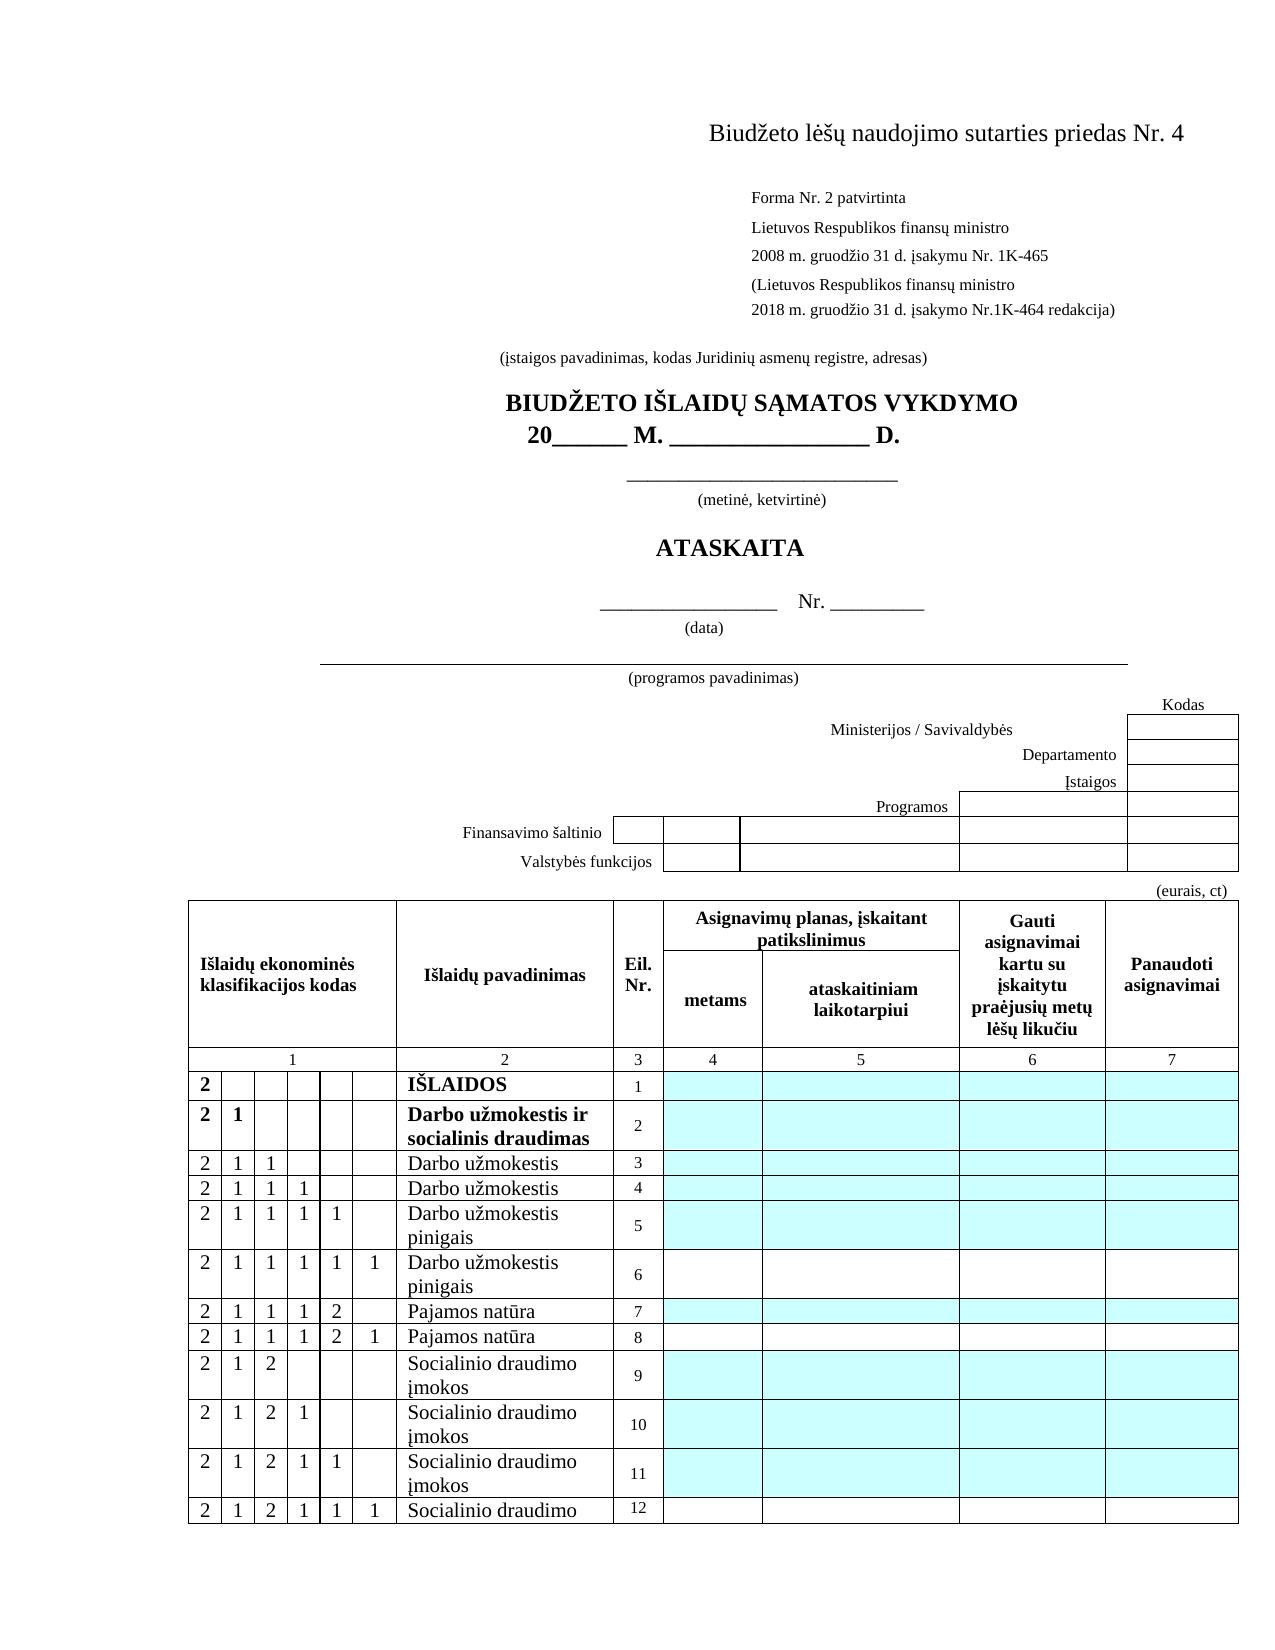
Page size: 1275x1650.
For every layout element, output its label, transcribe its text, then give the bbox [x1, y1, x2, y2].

table_cell Įstaigos [959, 764, 1127, 791]
table_cell 2 [321, 1324, 352, 1350]
table_cell [287, 871, 320, 900]
table_cell [189, 533, 221, 562]
table_cell [960, 1449, 1105, 1497]
table_cell [1106, 1250, 1238, 1298]
table_cell [353, 871, 396, 900]
table_cell [255, 1101, 287, 1149]
table_cell 3 [614, 1048, 663, 1071]
table_cell BIUDŽETO IŠLAIDŲ SĄMATOS VYKDYMO [396, 387, 1128, 417]
table_cell [221, 387, 254, 417]
table_cell 1 [288, 1324, 319, 1350]
table_cell [353, 294, 396, 319]
table_cell [664, 1101, 762, 1149]
table_cell Socialinio draudimo įmokos [397, 1400, 613, 1448]
table_cell _________________ Nr. _________ [396, 587, 1128, 613]
table_cell [189, 871, 221, 900]
table_cell [254, 714, 287, 739]
table_cell 1 [255, 1324, 287, 1350]
table_cell [1106, 1072, 1238, 1100]
table_cell (data) [396, 614, 1128, 637]
table_cell 2 [189, 1151, 221, 1175]
table_cell 2 [255, 1449, 287, 1497]
table_cell 1 [255, 1176, 287, 1200]
table_cell [320, 614, 353, 637]
table_cell 5 [763, 1048, 959, 1071]
table_cell 1 [255, 1151, 287, 1175]
table_cell 2 [189, 1299, 221, 1323]
table_cell 1 [255, 1250, 287, 1298]
table_cell 12 [614, 1498, 663, 1522]
table_cell [353, 714, 396, 739]
table_cell IŠLAIDOS [397, 1072, 613, 1100]
table_cell [353, 451, 396, 484]
table_cell [664, 1299, 762, 1323]
table_cell [396, 791, 613, 816]
table_cell [320, 871, 353, 900]
table_cell Eil. Nr. [614, 901, 663, 1047]
table_cell [254, 739, 287, 764]
table_cell [1128, 614, 1238, 637]
table_cell 2 [397, 1048, 613, 1071]
table_cell Finansavimo šaltinio [396, 816, 613, 842]
table_header [613, 176, 663, 207]
table_cell [613, 237, 663, 265]
table_cell [1106, 1151, 1238, 1175]
table_cell [664, 1250, 762, 1298]
table_cell 8 [614, 1324, 663, 1350]
table_cell [189, 265, 221, 294]
table_cell [960, 817, 1127, 842]
table_cell [221, 451, 254, 484]
table_cell [664, 1176, 762, 1200]
table_cell [353, 843, 396, 871]
table_cell [254, 237, 287, 265]
table_cell [353, 1351, 396, 1399]
table_cell [320, 207, 353, 237]
table_cell [189, 387, 221, 417]
table_cell 2 [189, 1176, 221, 1200]
table_cell [396, 207, 613, 237]
table_cell [189, 816, 221, 842]
table_cell [1128, 715, 1238, 739]
table_cell [664, 817, 739, 842]
table_cell [189, 764, 221, 791]
table_cell Išlaidų ekonominės klasifikacijos kodas [189, 901, 396, 1047]
table_cell 2008 m. gruodžio 31 d. įsakymu Nr. 1K-465 [740, 237, 1238, 265]
table_cell [1128, 509, 1238, 533]
table_cell Panaudoti asignavimai [1106, 901, 1238, 1047]
table_cell 2 [189, 1324, 221, 1350]
table_cell [664, 1498, 762, 1522]
table_cell [254, 294, 287, 319]
table_cell [1002, 509, 1128, 533]
table_cell [1106, 1351, 1238, 1399]
table_cell [288, 1351, 319, 1399]
table_cell 1 [321, 1201, 352, 1249]
table_cell [189, 319, 221, 348]
table_cell [763, 1101, 959, 1149]
table_cell 1 [222, 1176, 254, 1200]
table_cell 2 [189, 1449, 221, 1497]
table_cell [353, 509, 396, 533]
table_cell [254, 843, 287, 871]
table_cell [740, 689, 1002, 714]
table_cell [396, 562, 613, 587]
table_cell 1 [288, 1299, 319, 1323]
table_cell [1002, 689, 1128, 714]
table_cell [763, 1072, 959, 1100]
table_cell [287, 614, 320, 637]
table_cell [321, 1072, 352, 1100]
table_cell [353, 484, 396, 509]
table_cell 6 [960, 1048, 1105, 1071]
table_cell [288, 1101, 319, 1149]
table_cell Pajamos natūra [397, 1299, 613, 1323]
table_cell [353, 791, 396, 816]
table_cell [221, 265, 254, 294]
table_cell [320, 739, 353, 764]
table_cell [221, 791, 254, 816]
table_cell [320, 714, 353, 739]
table_cell [221, 638, 254, 664]
table_cell [321, 1176, 352, 1200]
table_cell [221, 739, 254, 764]
table_cell [287, 319, 320, 348]
table_header [221, 176, 254, 207]
table_cell [189, 791, 221, 816]
table_cell [1106, 1400, 1238, 1448]
table_cell 2 [189, 1250, 221, 1298]
table_cell 2 [255, 1400, 287, 1448]
table_cell [189, 509, 221, 533]
table_cell 1 [222, 1498, 254, 1522]
table_cell [287, 714, 320, 739]
table_cell [353, 1449, 396, 1497]
table_cell [1128, 484, 1238, 509]
table_cell 9 [614, 1351, 663, 1399]
table_cell [353, 1201, 396, 1249]
table_cell [613, 714, 663, 739]
table_cell [663, 237, 740, 265]
table_cell 1 [288, 1176, 319, 1200]
table_header [287, 176, 320, 207]
table_cell [221, 871, 254, 900]
table_cell 1 [288, 1250, 319, 1298]
table_cell [320, 319, 353, 348]
table_cell 2 [189, 1101, 221, 1149]
table_cell Išlaidų pavadinimas [397, 901, 613, 1047]
table_header Forma Nr. 2 patvirtinta [740, 176, 1128, 207]
table_cell 1 [222, 1101, 254, 1149]
table_cell [287, 562, 320, 587]
table_cell 2 [189, 1400, 221, 1448]
table_cell [320, 689, 353, 714]
table_cell [321, 1351, 352, 1399]
table_cell [287, 816, 320, 842]
table_cell 1 [255, 1201, 287, 1249]
table_cell [741, 844, 959, 871]
table_cell [353, 587, 396, 613]
table_cell [613, 207, 663, 237]
table_cell [353, 387, 396, 417]
table_cell [1128, 792, 1238, 816]
table_cell [254, 791, 287, 816]
text Biudžeto lėšų naudojimo sutarties priedas Nr. 4 [177, 118, 1216, 147]
table_cell [221, 509, 254, 533]
table_cell 1 [222, 1151, 254, 1175]
table_cell [1128, 319, 1238, 348]
table_cell [320, 587, 353, 613]
table_cell [321, 1101, 352, 1149]
table_cell [1002, 319, 1128, 348]
table_cell 1 [288, 1400, 319, 1448]
table_cell [221, 714, 254, 739]
table_cell [960, 792, 1127, 816]
table_cell [189, 843, 221, 871]
table_cell [287, 689, 320, 714]
table_cell 1 [222, 1324, 254, 1350]
table_cell [254, 689, 287, 714]
table_cell 1 [288, 1201, 319, 1249]
table_cell [353, 562, 396, 587]
table_cell [221, 207, 254, 237]
table_cell [663, 319, 740, 348]
table_cell [189, 294, 221, 319]
table_cell [613, 871, 663, 900]
table_cell [396, 871, 613, 900]
table_cell 1 [353, 1498, 396, 1522]
table_cell [763, 1324, 959, 1350]
table_cell 2 [189, 1498, 221, 1522]
table_cell Pajamos natūra [397, 1324, 613, 1350]
table_cell [663, 872, 740, 900]
table_cell [287, 484, 320, 509]
table_cell [353, 319, 396, 348]
table_cell [189, 739, 221, 764]
table_cell [763, 1498, 959, 1522]
table_cell [663, 294, 740, 319]
table_cell [396, 319, 613, 348]
table_cell 1 [353, 1324, 396, 1350]
table_cell [353, 1151, 396, 1175]
table_cell [254, 587, 287, 613]
table_cell [189, 207, 221, 237]
table_cell [1106, 1176, 1238, 1200]
table_cell [613, 509, 663, 533]
table_cell [189, 714, 221, 739]
table_cell 1 [321, 1250, 352, 1298]
table_cell (Lietuvos Respublikos finansų ministro [740, 265, 1238, 294]
table_cell 5 [614, 1201, 663, 1249]
table_cell [1128, 817, 1238, 842]
table_cell [254, 451, 287, 484]
table_cell 2 [321, 1299, 352, 1323]
table_cell [614, 817, 663, 842]
table_cell [960, 1176, 1105, 1200]
table_cell metams [664, 951, 762, 1047]
table_cell [663, 714, 740, 739]
table_cell 1 [189, 1048, 396, 1071]
table_cell [613, 739, 663, 764]
table_cell [740, 872, 959, 900]
table_cell [1128, 844, 1238, 871]
table_cell [353, 1400, 396, 1448]
table_cell 2 [189, 1201, 221, 1249]
table_cell [1106, 1101, 1238, 1149]
table_cell [960, 1250, 1105, 1298]
table_cell [1128, 451, 1238, 484]
table_cell [1128, 387, 1238, 417]
table_cell [222, 1072, 254, 1100]
table_cell [321, 1151, 352, 1175]
table_cell Darbo užmokestis pinigais [397, 1201, 613, 1249]
table_cell 4 [664, 1048, 762, 1071]
table_cell 2 [614, 1101, 663, 1149]
table_cell [320, 843, 353, 871]
table_cell 2 [189, 1351, 221, 1399]
table_cell (programos pavadinimas) [189, 664, 1238, 689]
table_cell [960, 1498, 1105, 1522]
table_header [663, 176, 740, 207]
table_cell [287, 791, 320, 816]
table_cell 1 [288, 1498, 319, 1522]
table_cell [288, 1151, 319, 1175]
table_cell 7 [1106, 1048, 1238, 1071]
table_cell [353, 1072, 396, 1100]
table_cell [353, 265, 396, 294]
table_cell [763, 1151, 959, 1175]
table_cell 11 [614, 1449, 663, 1497]
table_cell Darbo užmokestis ir socialinis draudimas [397, 1101, 613, 1149]
table_cell [189, 587, 221, 613]
table_cell [763, 1250, 959, 1298]
table_cell Departamento [959, 739, 1127, 764]
table_cell [320, 816, 353, 842]
table_cell (eurais, ct) [1128, 872, 1238, 900]
table_cell Socialinio draudimo [397, 1498, 613, 1522]
table_cell [1106, 1201, 1238, 1249]
table_cell [396, 294, 613, 319]
table_cell [189, 237, 221, 265]
table_cell 1 [614, 1072, 663, 1100]
table_cell [254, 764, 740, 791]
table_cell Socialinio draudimo įmokos [397, 1449, 613, 1497]
table_cell [664, 1324, 762, 1350]
table_cell [221, 614, 254, 637]
table_cell [960, 844, 1127, 871]
table_cell [1128, 562, 1238, 587]
table_cell [353, 739, 396, 764]
table_cell [221, 237, 254, 265]
table_cell ATASKAITA [221, 533, 1238, 562]
table_cell [189, 689, 221, 714]
table_cell [960, 1201, 1105, 1249]
table_cell [960, 1324, 1105, 1350]
table_cell [287, 451, 320, 484]
table_cell [396, 265, 613, 294]
table_cell [396, 689, 613, 714]
table_cell [740, 319, 1002, 348]
table_cell Asignavimų planas, įskaitant patikslinimus [664, 901, 959, 950]
table_cell [664, 1449, 762, 1497]
table_cell [287, 294, 320, 319]
table_cell [254, 319, 287, 348]
table_header [396, 176, 613, 207]
table_cell [663, 689, 740, 714]
table_cell [189, 614, 221, 637]
table_cell [254, 484, 287, 509]
table_cell [1106, 1498, 1238, 1522]
table_cell [320, 509, 353, 533]
table_cell [320, 451, 353, 484]
table_cell [1128, 638, 1238, 664]
table_cell Gauti asignavimai kartu su įskaitytu praėjusių metų lėšų likučiu [960, 901, 1105, 1047]
table_cell [1128, 740, 1238, 764]
table_cell [663, 791, 740, 816]
table_cell [664, 1400, 762, 1448]
table_cell 1 [255, 1299, 287, 1323]
table_cell [396, 739, 613, 764]
table_cell [254, 816, 287, 842]
table_cell [1002, 562, 1128, 587]
table_cell [613, 319, 663, 348]
table_cell Darbo užmokestis [397, 1151, 613, 1175]
table_cell 1 [288, 1449, 319, 1497]
table_cell [663, 265, 740, 294]
table_cell Darbo užmokestis [397, 1176, 613, 1200]
table_cell 1 [222, 1351, 254, 1399]
table_cell [960, 1400, 1105, 1448]
table_cell [763, 1201, 959, 1249]
table_cell [287, 638, 320, 664]
table_cell [1106, 1324, 1238, 1350]
table_cell [287, 587, 320, 613]
table_cell Lietuvos Respublikos finansų ministro [740, 207, 1238, 237]
table_cell [740, 562, 1002, 587]
table_cell Darbo užmokestis pinigais [397, 1250, 613, 1298]
table_cell 1 [222, 1201, 254, 1249]
table_cell (metinė, ketvirtinė) [396, 484, 1128, 509]
table_cell [664, 1072, 762, 1100]
table_cell [353, 816, 396, 842]
table_cell [960, 1101, 1105, 1149]
table_cell [613, 689, 663, 714]
table_cell 6 [614, 1250, 663, 1298]
table_cell 1 [353, 1250, 396, 1298]
table_cell [189, 562, 221, 587]
table_cell [221, 562, 254, 587]
table_cell 7 [614, 1299, 663, 1323]
table_header [254, 176, 287, 207]
table_cell [189, 451, 221, 484]
table_cell [353, 237, 396, 265]
table_cell [763, 1299, 959, 1323]
table_cell [960, 1072, 1105, 1100]
table_cell [320, 791, 353, 816]
table_cell [288, 1072, 319, 1100]
table_cell [353, 1101, 396, 1149]
table_cell [254, 509, 287, 533]
table_cell [763, 1449, 959, 1497]
table_cell 1 [222, 1250, 254, 1298]
table_cell [663, 562, 740, 587]
table_cell [663, 207, 740, 237]
table_cell [287, 739, 320, 764]
table_cell [287, 207, 320, 237]
table_cell [763, 1400, 959, 1448]
table_cell 1 [222, 1299, 254, 1323]
table_cell [740, 739, 959, 764]
table_cell (įstaigos pavadinimas, kodas Juridinių asmenų registre, adresas) [189, 348, 1238, 387]
table_cell [221, 484, 254, 509]
table_cell [287, 265, 320, 294]
table_cell [959, 872, 1128, 900]
table_cell [287, 843, 320, 871]
table_cell 2 [255, 1351, 287, 1399]
table_cell [320, 265, 353, 294]
table_cell 2 [189, 1072, 221, 1100]
table_header [1128, 176, 1238, 207]
table_cell [960, 1151, 1105, 1175]
table_cell [287, 237, 320, 265]
table_cell [353, 689, 396, 714]
table_cell [763, 1351, 959, 1399]
table_cell [396, 714, 613, 739]
table_cell [740, 509, 1002, 533]
table_cell [664, 1151, 762, 1175]
table_cell 20______ M. ________________ D. [189, 417, 1238, 451]
table_cell [613, 294, 663, 319]
table_cell [740, 764, 959, 791]
table_cell [189, 638, 221, 664]
table_cell ataskaitiniam laikotarpiui [763, 951, 959, 1047]
table_cell [221, 319, 254, 348]
table_cell [960, 1299, 1105, 1323]
table_cell [1106, 1449, 1238, 1497]
table_cell [287, 509, 320, 533]
table_cell [353, 1176, 396, 1200]
table_header [320, 176, 353, 207]
table_cell [320, 237, 353, 265]
table_cell [221, 689, 254, 714]
table_cell 1 [321, 1449, 352, 1497]
table_cell Ministerijos / Savivaldybės [740, 714, 1127, 739]
table_cell 2 [255, 1498, 287, 1522]
table_cell [254, 387, 287, 417]
table_cell 10 [614, 1400, 663, 1448]
table_cell [321, 1400, 352, 1448]
table_cell [254, 871, 287, 900]
table_cell 1 [222, 1449, 254, 1497]
table_cell [1106, 1299, 1238, 1323]
table_cell [396, 509, 613, 533]
table_cell 2018 m. gruodžio 31 d. įsakymo Nr.1K-464 redakcija) [740, 294, 1238, 319]
table_cell [189, 484, 221, 509]
table_cell [320, 562, 353, 587]
table_cell __________________________ [396, 451, 1128, 484]
table_cell Socialinio draudimo įmokos [397, 1351, 613, 1399]
table_cell Valstybės funkcijos [396, 843, 663, 871]
table_cell [320, 484, 353, 509]
table_cell Kodas [1128, 689, 1238, 714]
table_cell [664, 1351, 762, 1399]
table_cell [663, 739, 740, 764]
table_cell [664, 1201, 762, 1249]
table_cell [254, 265, 287, 294]
table_cell [613, 791, 663, 816]
table_cell 1 [321, 1498, 352, 1522]
table_cell 3 [614, 1151, 663, 1175]
table_cell [254, 638, 287, 664]
table_cell [254, 614, 287, 637]
table_cell [353, 614, 396, 637]
table_cell [664, 844, 739, 871]
table_cell [1128, 587, 1238, 613]
table_cell [287, 387, 320, 417]
table_cell [254, 562, 287, 587]
table_cell [221, 764, 254, 791]
table_cell [254, 207, 287, 237]
table_cell [613, 265, 663, 294]
table_cell [320, 294, 353, 319]
table_cell [221, 294, 254, 319]
table_cell [320, 638, 1128, 664]
table_cell 1 [222, 1400, 254, 1448]
table_cell [221, 587, 254, 613]
table_header [353, 176, 396, 207]
table_cell [763, 1176, 959, 1200]
table_cell [353, 207, 396, 237]
table_cell [960, 1351, 1105, 1399]
table_cell [353, 1299, 396, 1323]
table_cell [221, 843, 254, 871]
table_cell [1128, 765, 1238, 791]
table_header [189, 176, 221, 207]
table_cell 4 [614, 1176, 663, 1200]
table_cell [741, 817, 959, 842]
table_cell [320, 387, 353, 417]
table_cell [255, 1072, 287, 1100]
table_cell [663, 509, 740, 533]
table_cell Programos [740, 791, 959, 816]
table_cell [396, 237, 613, 265]
table_cell [613, 562, 663, 587]
table_cell [221, 816, 254, 842]
